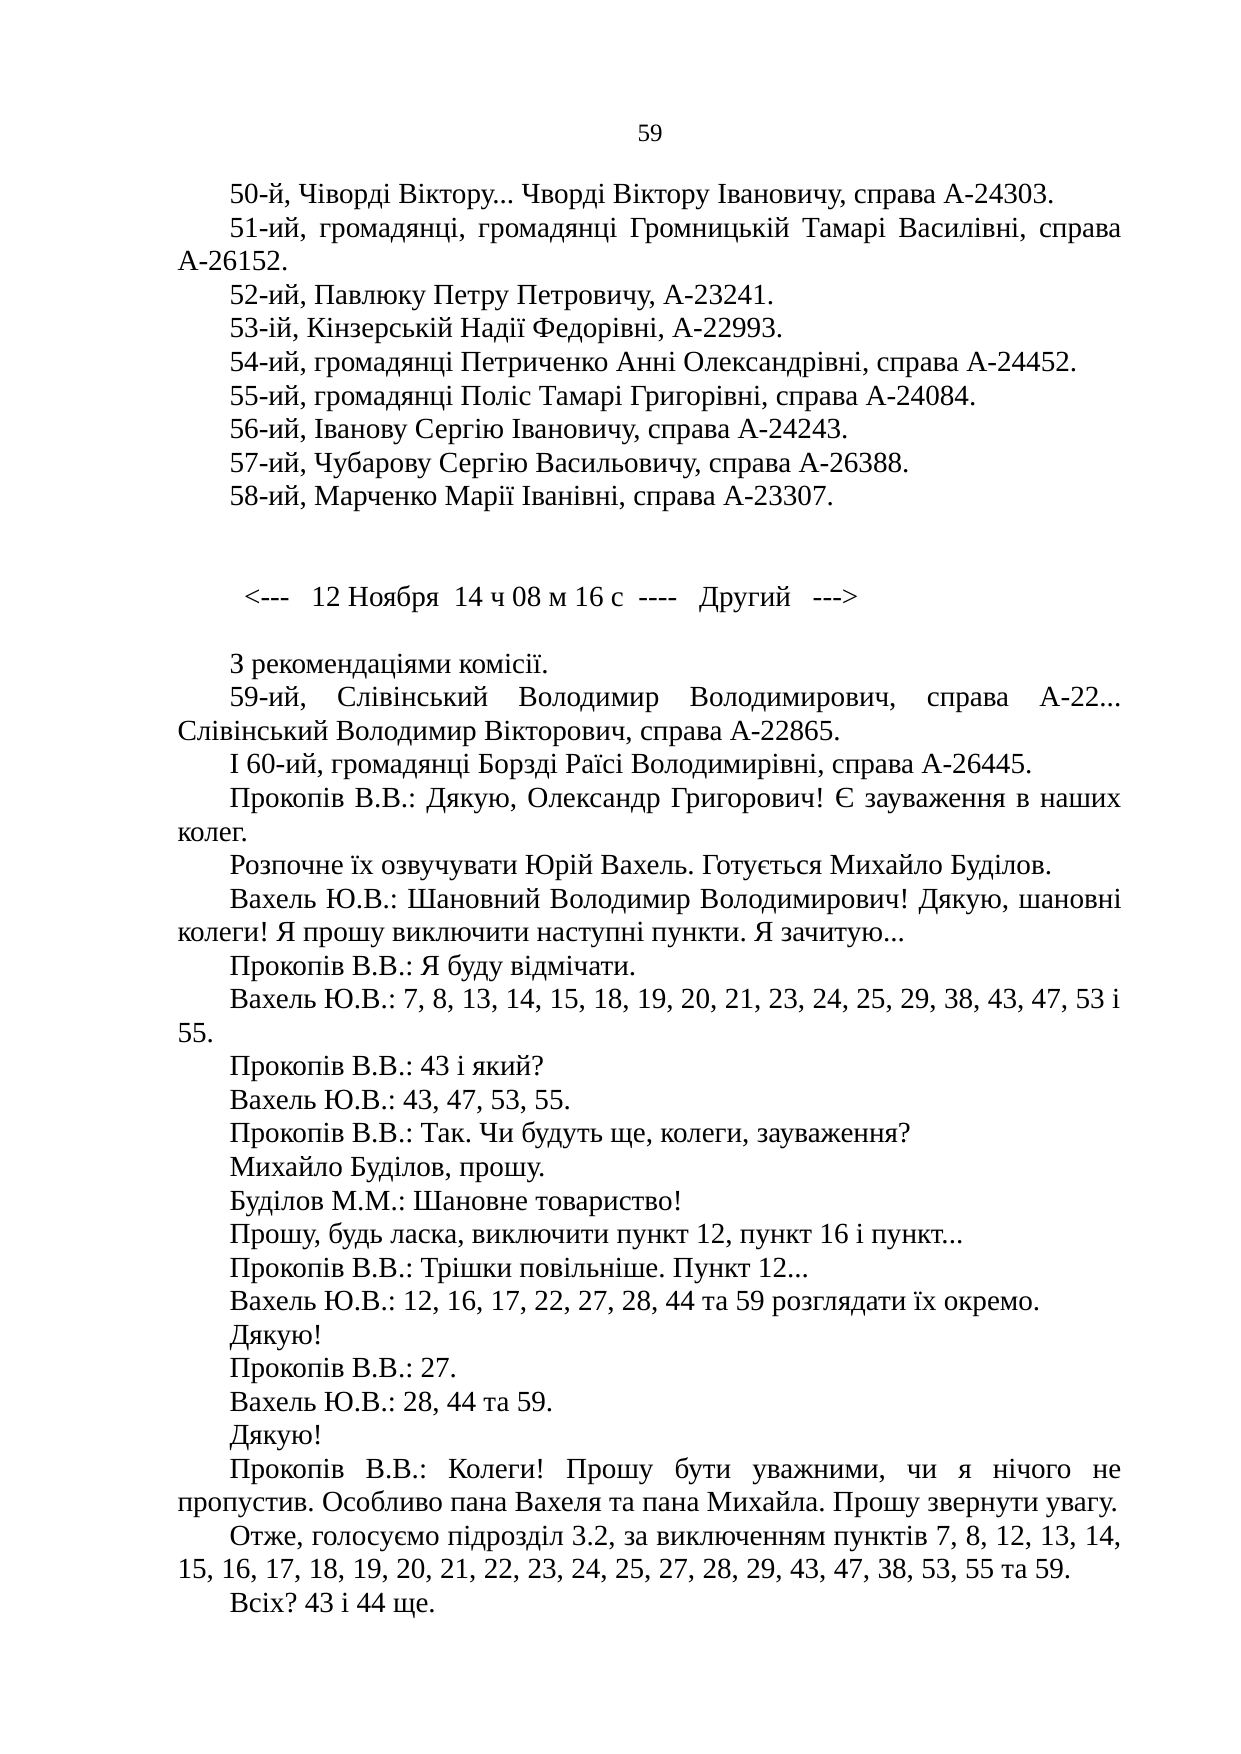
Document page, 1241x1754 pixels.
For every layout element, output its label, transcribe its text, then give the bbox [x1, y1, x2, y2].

text 53-ій, Кінзерській Надії Федорівні, А-22993. [177, 311, 1122, 344]
text Дякую! [177, 1417, 1122, 1451]
text 52-ий, Павлюку Петру Петровичу, А-23241. [177, 277, 1122, 311]
text 59-ий, Слівінський Володимир Володимирович, справа А-22... Слівінський Володимир Вікторович, справа А-22865. [177, 679, 1122, 747]
text Прокопів В.В.: 27. [177, 1350, 1122, 1384]
text Всіх? 43 і 44 ще. [177, 1585, 1122, 1619]
text 58-ий, Марченко Марії Іванівні, справа А-23307. [177, 478, 1122, 512]
text 51-ий, громадянці, громадянці Громницькій Тамарі Василівні, справа А-26152. [177, 210, 1122, 277]
text Михайло Буділов, прошу. [177, 1149, 1122, 1183]
text Буділов М.М.: Шановне товариство! [177, 1183, 1122, 1216]
text Прокопів В.В.: 43 і який? [177, 1048, 1122, 1082]
text Вахель Ю.В.: 28, 44 та 59. [177, 1384, 1122, 1417]
text Вахель Ю.В.: 7, 8, 13, 14, 15, 18, 19, 20, 21, 23, 24, 25, 29, 38, 43, 47, 53 і 55. [177, 981, 1122, 1048]
text Вахель Ю.В.: 43, 47, 53, 55. [177, 1082, 1122, 1116]
text Прокопів В.В.: Дякую, Олександр Григорович! Є зауваження в наших колег. [177, 780, 1122, 847]
text Прошу, будь ласка, виключити пункт 12, пункт 16 і пункт... [177, 1216, 1122, 1250]
text Прокопів В.В.: Так. Чи будуть ще, колеги, зауваження? [177, 1116, 1122, 1149]
text І 60-ий, громадянці Борзді Раїсі Володимирівні, справа А-26445. [177, 747, 1122, 780]
text Дякую! [177, 1317, 1122, 1350]
text Отже, голосуємо підрозділ 3.2, за виключенням пунктів 7, 8, 12, 13, 14, 15, 16, 17, 18, 19, 20, 21, 22, 23, 24, 25, 27, 28, 29, 43, 47, 38, 53, 55 та 59. [177, 1518, 1122, 1585]
text Прокопів В.В.: Трішки повільніше. Пункт 12... [177, 1250, 1122, 1283]
text 55-ий, громадянці Поліс Тамарі Григорівні, справа А-24084. [177, 378, 1122, 411]
text Вахель Ю.В.: 12, 16, 17, 22, 27, 28, 44 та 59 розглядати їх окремо. [177, 1283, 1122, 1317]
text 50-й, Чіворді Віктору... Чворді Віктору Івановичу, справа А-24303. [177, 176, 1122, 210]
text 54-ий, громадянці Петриченко Анні Олександрівні, справа А-24452. [177, 344, 1122, 378]
text Прокопів В.В.: Колеги! Прошу бути уважними, чи я нічого не пропустив. Особливо пана Вахеля та пана Михайла. Прошу звернути увагу. [177, 1451, 1122, 1518]
text Прокопів В.В.: Я буду відмічати. [177, 948, 1122, 981]
text 57-ий, Чубарову Сергію Васильовичу, справа А-26388. [177, 445, 1122, 478]
text <--- 12 Ноября 14 ч 08 м 16 с ---- Другий ---> [177, 579, 1122, 612]
text 56-ий, Іванову Сергію Івановичу, справа А-24243. [177, 411, 1122, 445]
text Вахель Ю.В.: Шановний Володимир Володимирович! Дякую, шановні колеги! Я прошу виключити наступні пункти. Я зачитую... [177, 881, 1122, 948]
text Розпочне їх озвучувати Юрій Вахель. Готується Михайло Буділов. [177, 847, 1122, 881]
text З рекомендаціями комісії. [177, 646, 1122, 679]
